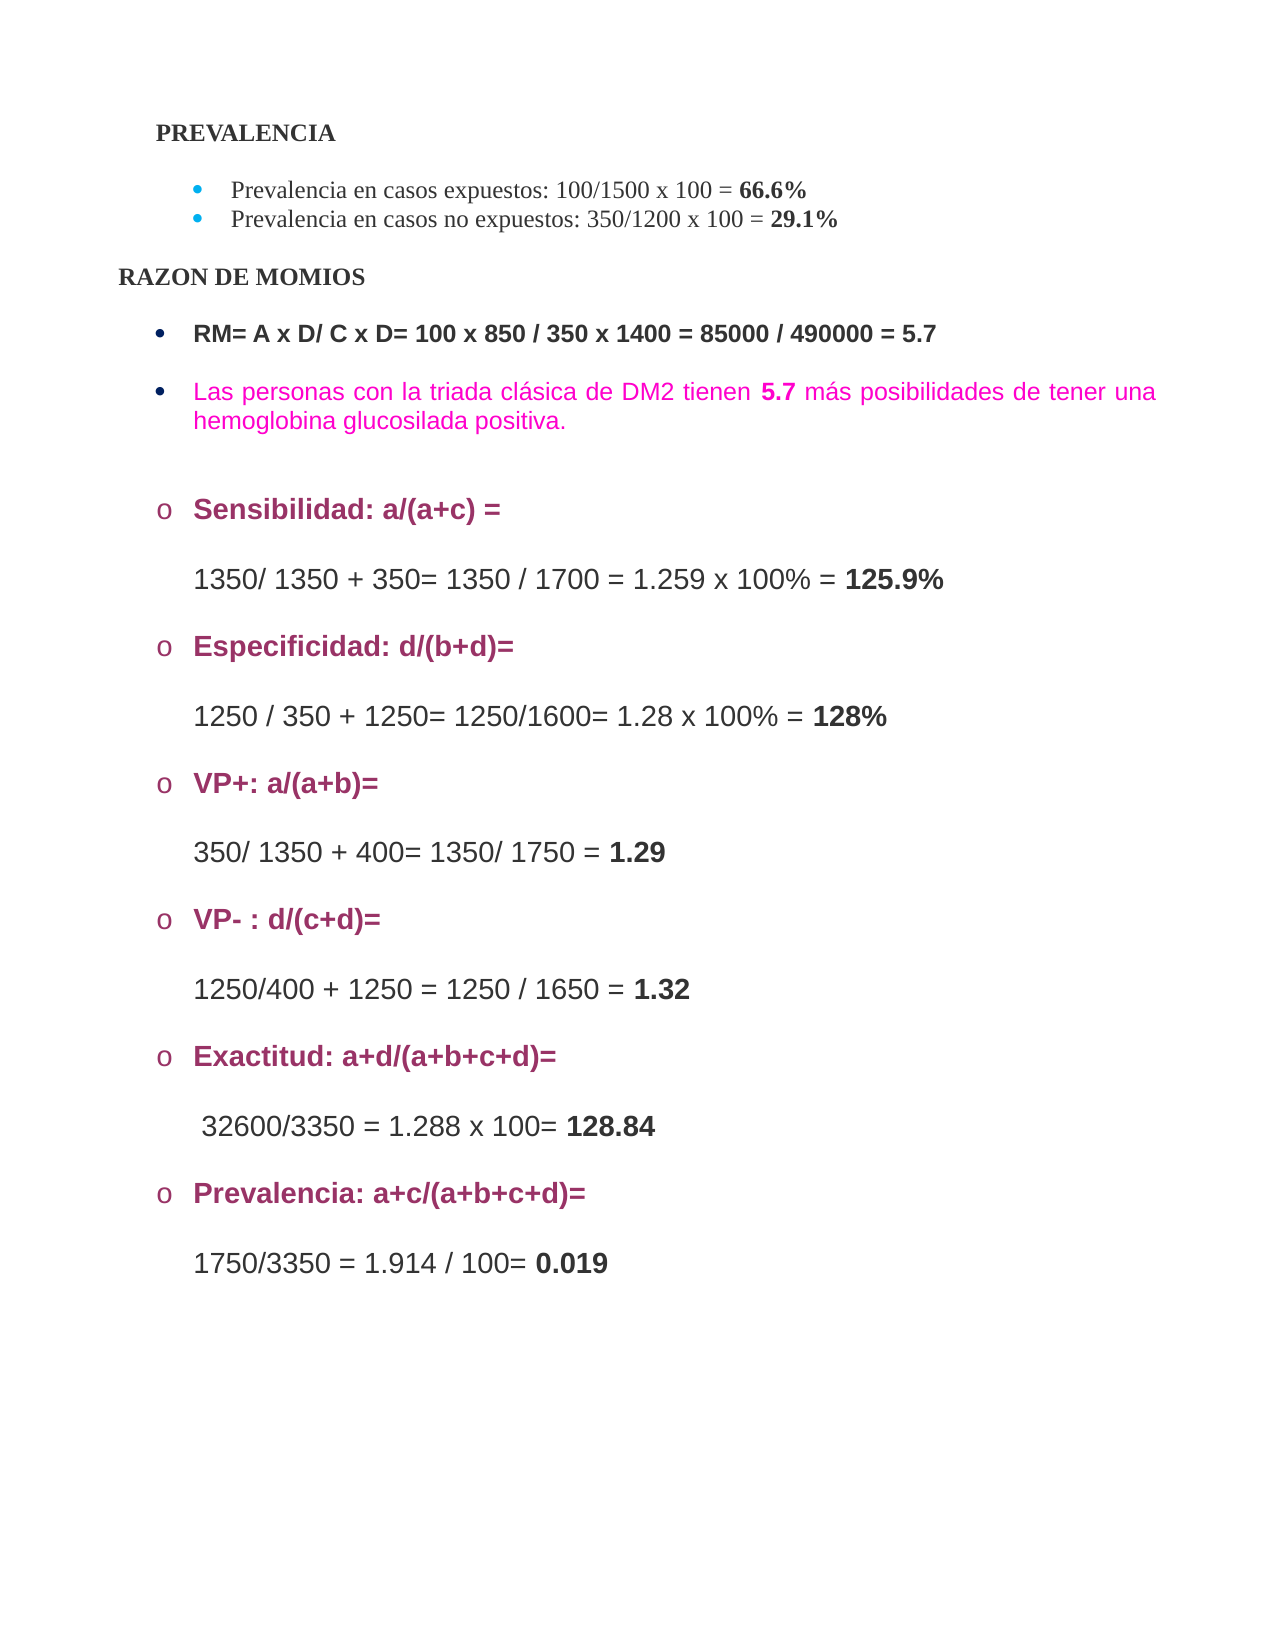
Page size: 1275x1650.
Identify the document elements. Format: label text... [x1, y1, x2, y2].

list 1350/ 1350 + 350= 1350 / 1700 = 1.259 x 100% = 125.9% [193, 562, 1157, 595]
list Exactitud: a+d/(a+b+c+d)= [156, 1039, 1157, 1075]
list VP- : d/(c+d)= [156, 902, 1157, 938]
list VP+: a/(a+b)= [156, 766, 1157, 802]
list Prevalencia en casos no expuestos: 350/1200 x 100 = 29.1% [193, 204, 1157, 233]
list 1250/400 + 1250 = 1250 / 1650 = 1.32 [193, 972, 1157, 1006]
list Especificidad: d/(b+d)= [156, 629, 1157, 665]
text PREVALENCIA [156, 118, 1157, 147]
list RM= A x D/ C x D= 100 x 850 / 350 x 1400 = 85000 / 490000 = 5.7 [156, 319, 1157, 348]
text RAZON DE MOMIOS [118, 262, 1157, 291]
list 1750/3350 = 1.914 / 100= 0.019 [193, 1246, 1157, 1279]
list 1250 / 350 + 1250= 1250/1600= 1.28 x 100% = 128% [193, 698, 1157, 732]
list Prevalencia en casos expuestos: 100/1500 x 100 = 66.6% [193, 176, 1157, 204]
list Sensibilidad: a/(a+c) = [156, 492, 1157, 528]
list Las personas con la triada clásica de DM2 tienen 5.7 más posibilidades de tener una hemoglobina glucosilada positiva. [156, 377, 1157, 434]
list 350/ 1350 + 400= 1350/ 1750 = 1.29 [193, 835, 1157, 869]
list Prevalencia: a+c/(a+b+c+d)= [156, 1176, 1157, 1212]
list 32600/3350 = 1.288 x 100= 128.84 [193, 1109, 1157, 1142]
